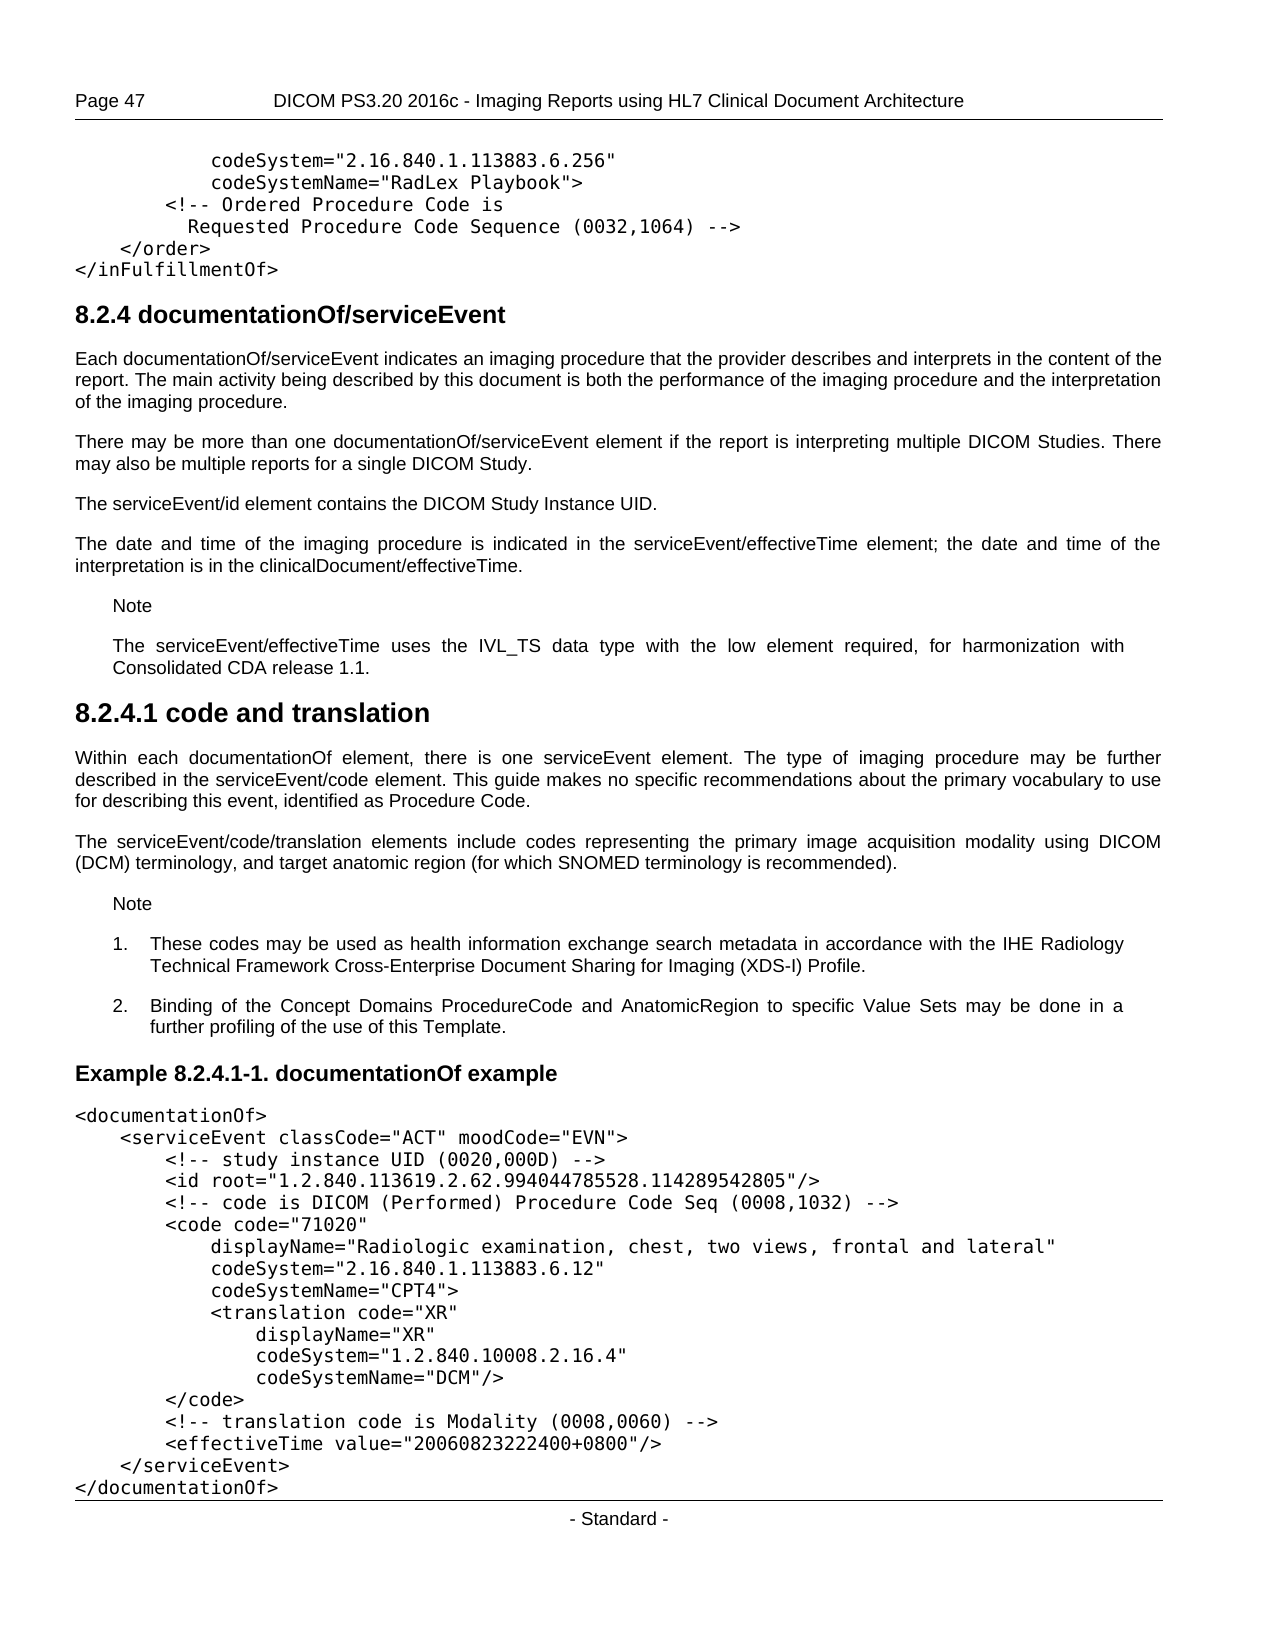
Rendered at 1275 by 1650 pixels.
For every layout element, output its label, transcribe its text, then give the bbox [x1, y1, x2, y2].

text The serviceEvent/code/translation elements include codes representing the primary image acquisition modality using DICOM (DCM) terminology, and target anatomic region (for which SNOMED terminology is recommended). [75, 831, 1162, 874]
text There may be more than one documentationOf/serviceEvent element if the report is interpreting multiple DICOM Studies. There may also be multiple reports for a single DICOM Study. [75, 431, 1162, 474]
text Each documentationOf/serviceEvent indicates an imaging procedure that the provider describes and interprets in the content of the report. The main activity being described by this document is both the performance of the imaging procedure and the interpretation of the imaging procedure. [75, 347, 1162, 412]
text Within each documentationOf element, there is one serviceEvent element. The type of imaging procedure may be further described in the serviceEvent/code element. This guide makes no specific recommendations about the primary vocabulary to use for describing this event, identified as Procedure Code. [75, 747, 1162, 812]
list Binding of the Concept Domains ProcedureCode and AnatomicRegion to specific Value Sets may be done in a further profiling of the use of this Template. [112, 995, 1125, 1038]
text codeSystem="2.16.840.1.113883.6.256" codeSystemName="RadLex Playbook"> <!-- Ordered Procedure Code is Requested Procedure Code Sequence (0032,1064) --> </order> </inFulfillmentOf> [75, 150, 1162, 281]
text 8.2.4.1 code and translation [75, 697, 1162, 728]
text Example 8.2.4.1-1. documentationOf example [75, 1060, 1162, 1086]
text Note [112, 892, 1125, 914]
list These codes may be used as health information exchange search metadata in accordance with the IHE Radiology Technical Framework Cross-Enterprise Document Sharing for Imaging (XDS-I) Profile. [112, 933, 1125, 976]
text Note [112, 595, 1125, 617]
text 8.2.4 documentationOf/serviceEvent [75, 300, 1162, 329]
text The date and time of the imaging procedure is indicated in the serviceEvent/effectiveTime element; the date and time of the interpretation is in the clinicalDocument/effectiveTime. [75, 533, 1162, 576]
text The serviceEvent/effectiveTime uses the IVL_TS data type with the low element required, for harmonization with Consolidated CDA release 1.1. [112, 635, 1125, 678]
text The serviceEvent/id element contains the DICOM Study Instance UID. [75, 493, 1162, 514]
text <documentationOf> <serviceEvent classCode="ACT" moodCode="EVN"> <!-- study instance UID (0020,000D) --> <id root="1.2.840.113619.2.62.994044785528.114289542805"/> <!-- code is DICOM (Performed) Procedure Code Seq (0008,1032) --> <code code="71020" displayName="Radiologic examination, chest, two views, frontal and lateral" codeSystem="2.16.840.1.113883.6.12" codeSystemName="CPT4"> <translation code="XR" displayName="XR" codeSystem="1.2.840.10008.2.16.4" codeSystemName="DCM"/> </code> <!-- translation code is Modality (0008,0060) --> <effectiveTime value="20060823222400+0800"/> </serviceEvent> </documentationOf> [75, 1105, 1162, 1499]
